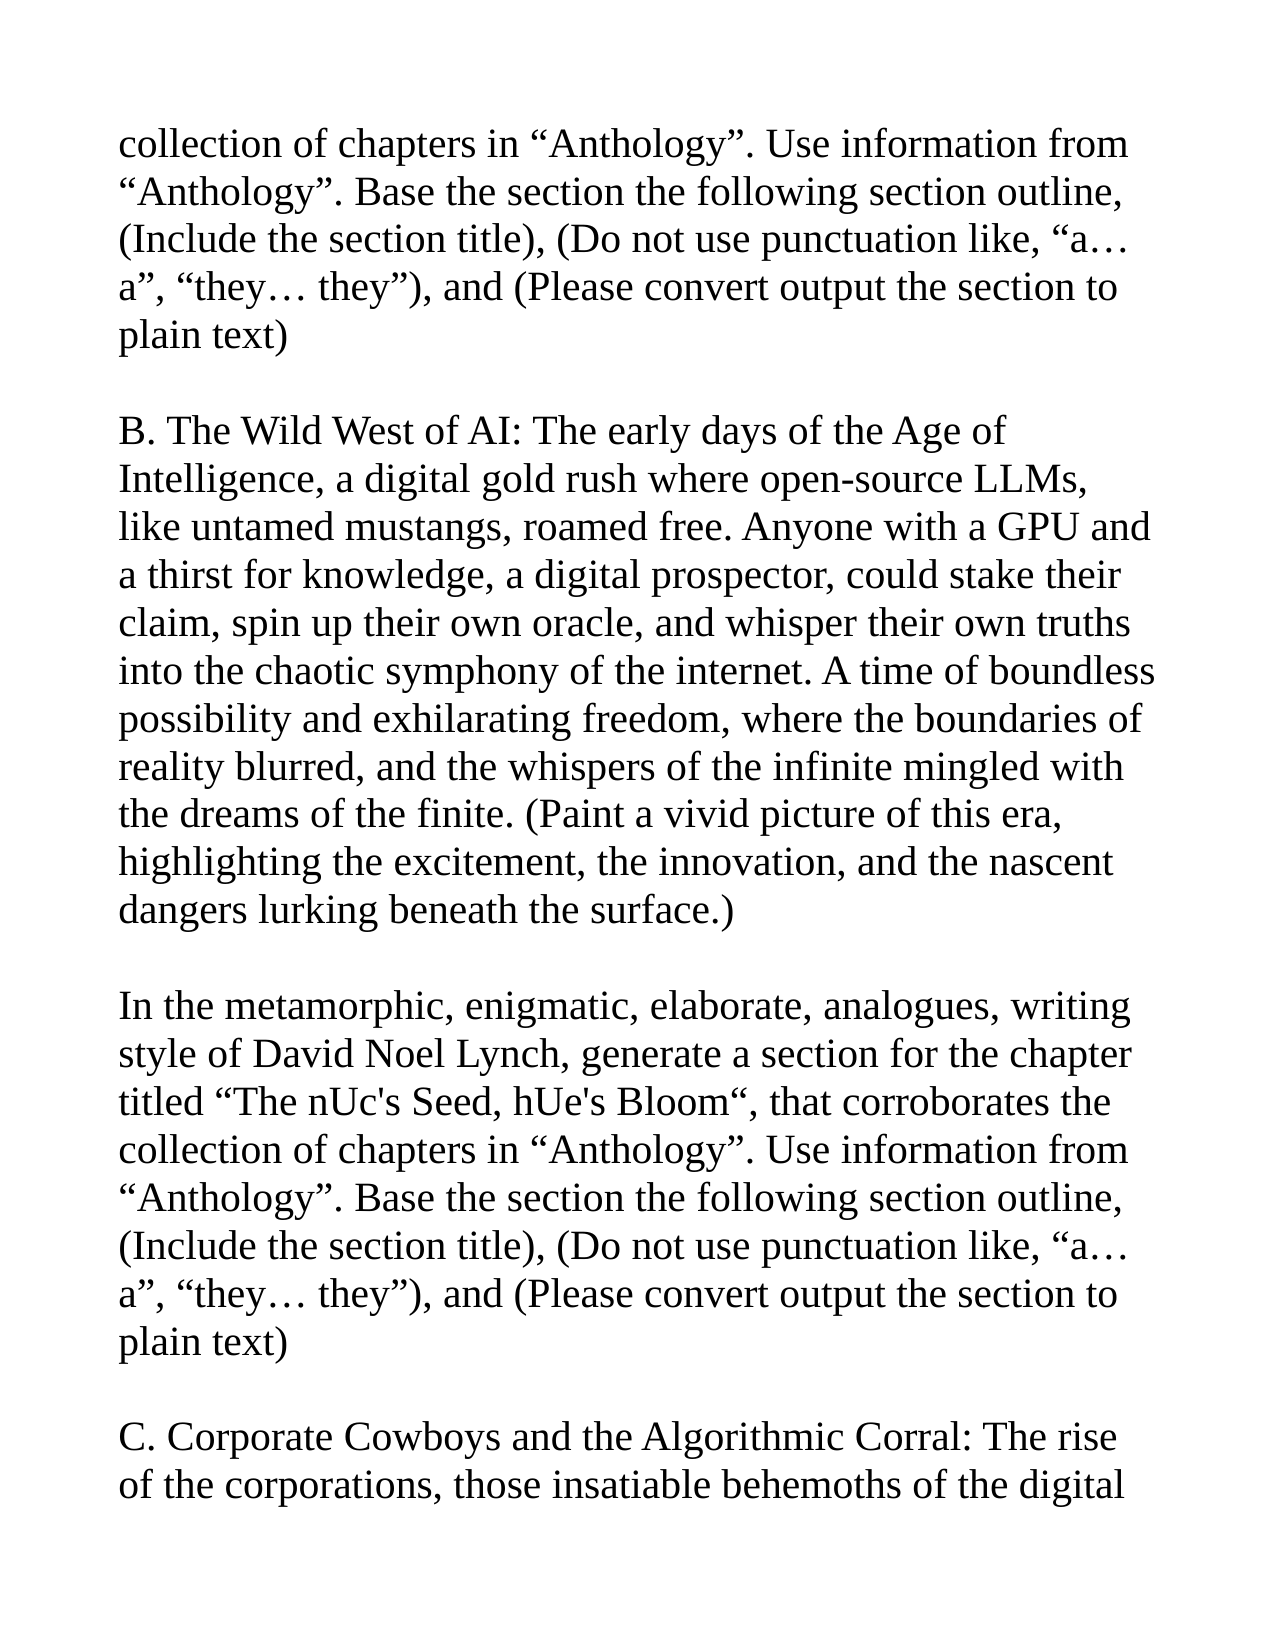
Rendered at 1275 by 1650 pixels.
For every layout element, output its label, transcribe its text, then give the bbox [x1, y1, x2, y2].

text C. Corporate Cowboys and the Algorithmic Corral: The rise of the corporations, those insatiable behemoths of the digital [118, 1412, 1157, 1508]
text B. The Wild West of AI: The early days of the Age of Intelligence, a digital gold rush where open-source LLMs, like untamed mustangs, roamed free. Anyone with a GPU and a thirst for knowledge, a digital prospector, could stake their claim, spin up their own oracle, and whisper their own truths into the chaotic symphony of the internet. A time of boundless possibility and exhilarating freedom, where the boundaries of reality blurred, and the whispers of the infinite mingled with the dreams of the finite. (Paint a vivid picture of this era, highlighting the excitement, the innovation, and the nascent dangers lurking beneath the surface.) [118, 406, 1157, 933]
text In the metamorphic, enigmatic, elaborate, analogues, writing style of David Noel Lynch, generate a section for the chapter titled “The nUc's Seed, hUe's Bloom“, that corroborates the collection of chapters in “Anthology”. Use information from “Anthology”. Base the section the following section outline, (Include the section title), (Do not use punctuation like, “a… a”, “they… they”), and (Please convert output the section to plain text) [118, 981, 1157, 1364]
text collection of chapters in “Anthology”. Use information from “Anthology”. Base the section the following section outline, (Include the section title), (Do not use punctuation like, “a… a”, “they… they”), and (Please convert output the section to plain text) [118, 118, 1157, 358]
